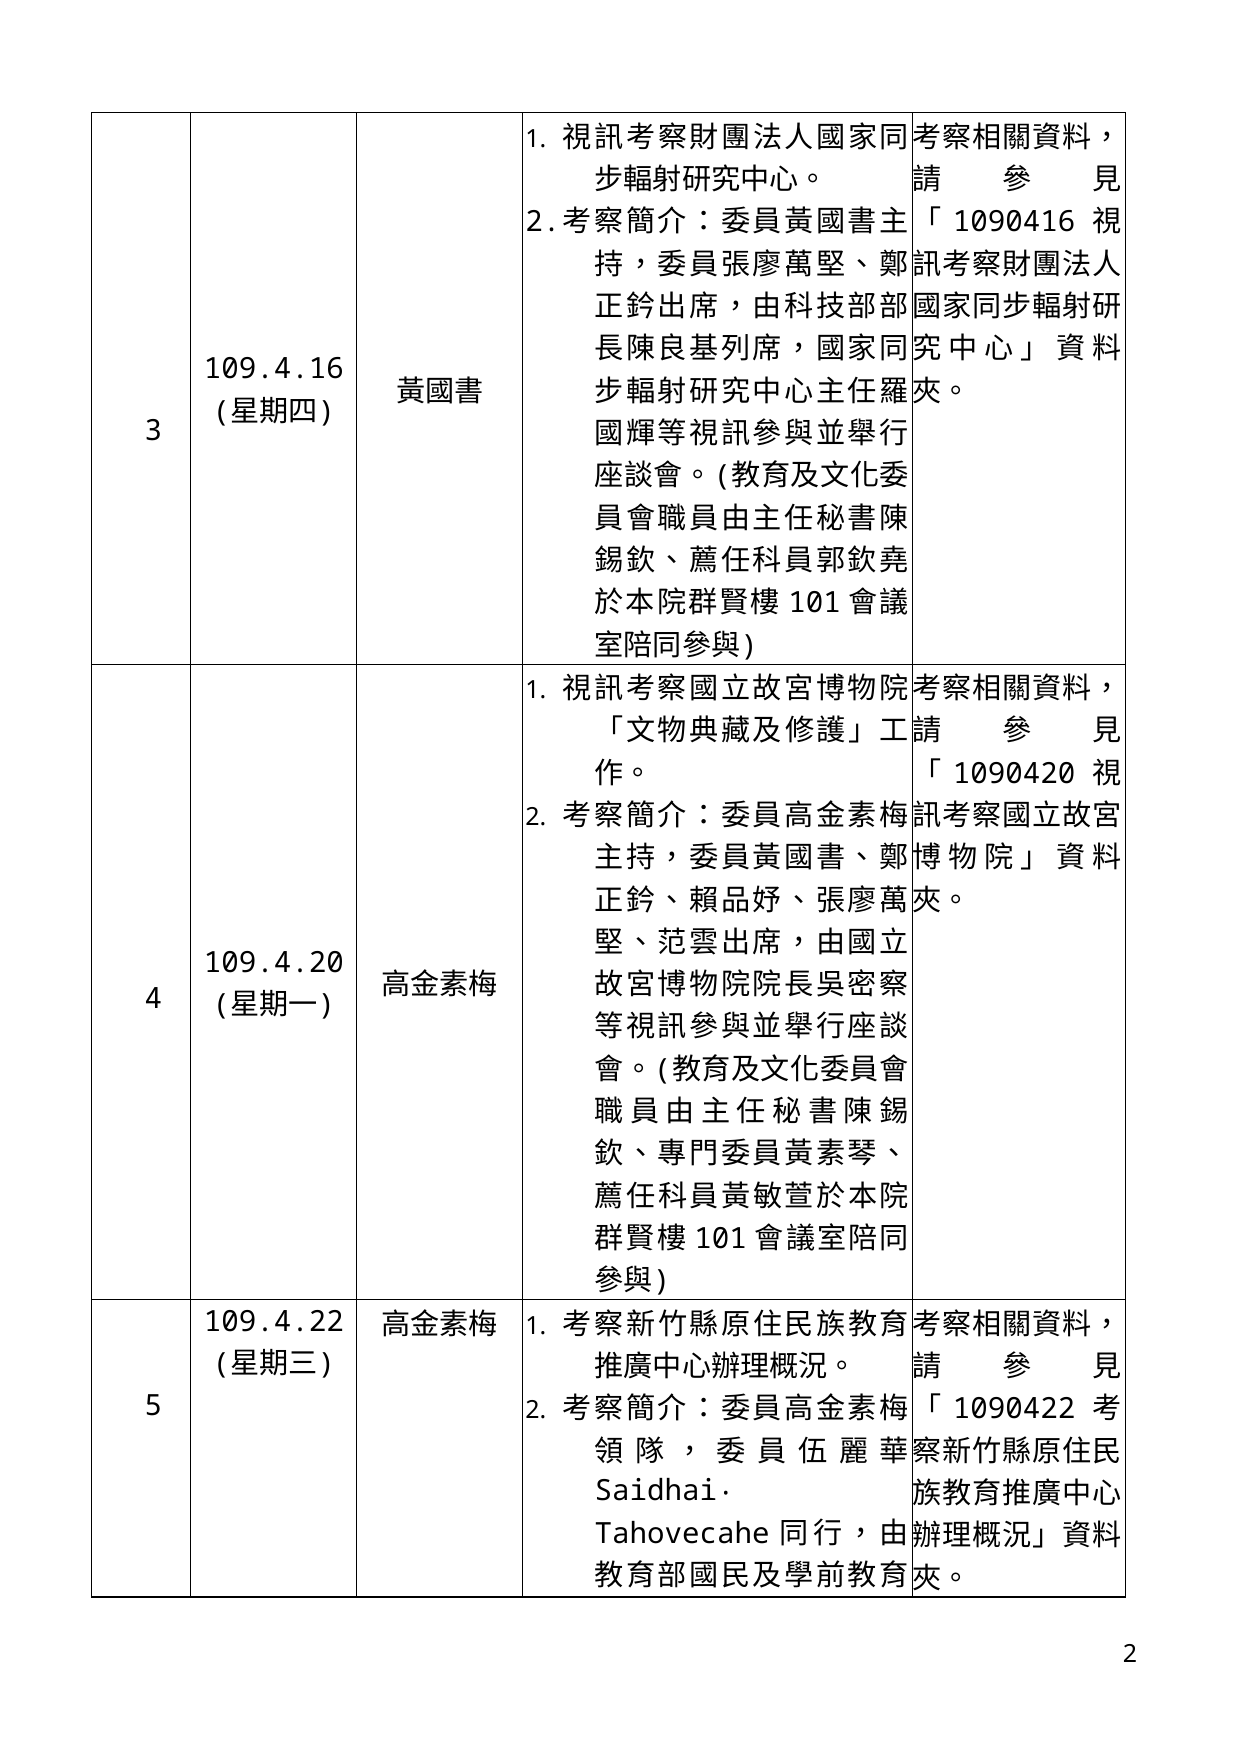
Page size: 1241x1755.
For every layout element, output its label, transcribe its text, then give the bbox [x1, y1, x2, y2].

table_cell 高金素梅 [357, 665, 522, 1299]
table_cell 黃國書 [357, 113, 522, 663]
table_cell 視訊考察國立故宮博物院「文物典藏及修護」工作。 考察簡介：委員高金素梅主持，委員黃國書、鄭正鈐、賴品妤、張廖萬堅、范雲出席，由國立故宮博物院院長吳密察等視訊參與並舉行座談會。(教育及文化委員會職員由主任秘書陳錫欽、專門委員黃素琴、薦任科員黃敏萱於本院群賢樓101會議室陪同參與) [523, 665, 912, 1299]
table_cell [92, 113, 190, 663]
table_cell [92, 1300, 190, 1596]
table_cell 視訊考察財團法人國家同步輻射研究中心。 考察簡介：委員黃國書主持，委員張廖萬堅、鄭正鈐出席，由科技部部長陳良基列席，國家同步輻射研究中心主任羅國輝等視訊參與並舉行座談會。(教育及文化委員會職員由主任秘書陳錫欽、薦任科員郭欽堯於本院群賢樓101會議室陪同參與) [523, 113, 912, 663]
table_cell 考察相關資料，請參見「1090422考察新竹縣原住民族教育推廣中心辦理概況」資料夾。 [913, 1300, 1125, 1596]
table_cell 109.4.16 (星期四) [191, 113, 356, 663]
table_cell 高金素梅 [357, 1300, 522, 1596]
table_cell 109.4.20 (星期一) [191, 665, 356, 1299]
table_cell [92, 665, 190, 1299]
table_cell 考察新竹縣原住民族教育推廣中心辦理概況。 考察簡介：委員高金素梅領隊，委員伍麗華Saidhai‧Tahovecahe同行，由教育部國民及學前教育 [523, 1300, 912, 1596]
table_cell 考察相關資料，請參見「1090420視訊考察國立故宮博物院」資料夾。 [913, 665, 1125, 1299]
table_cell 109.4.22 (星期三) [191, 1300, 356, 1596]
table_cell 考察相關資料，請參見「1090416視訊考察財團法人國家同步輻射研究中心」資料夾。 [913, 113, 1125, 663]
